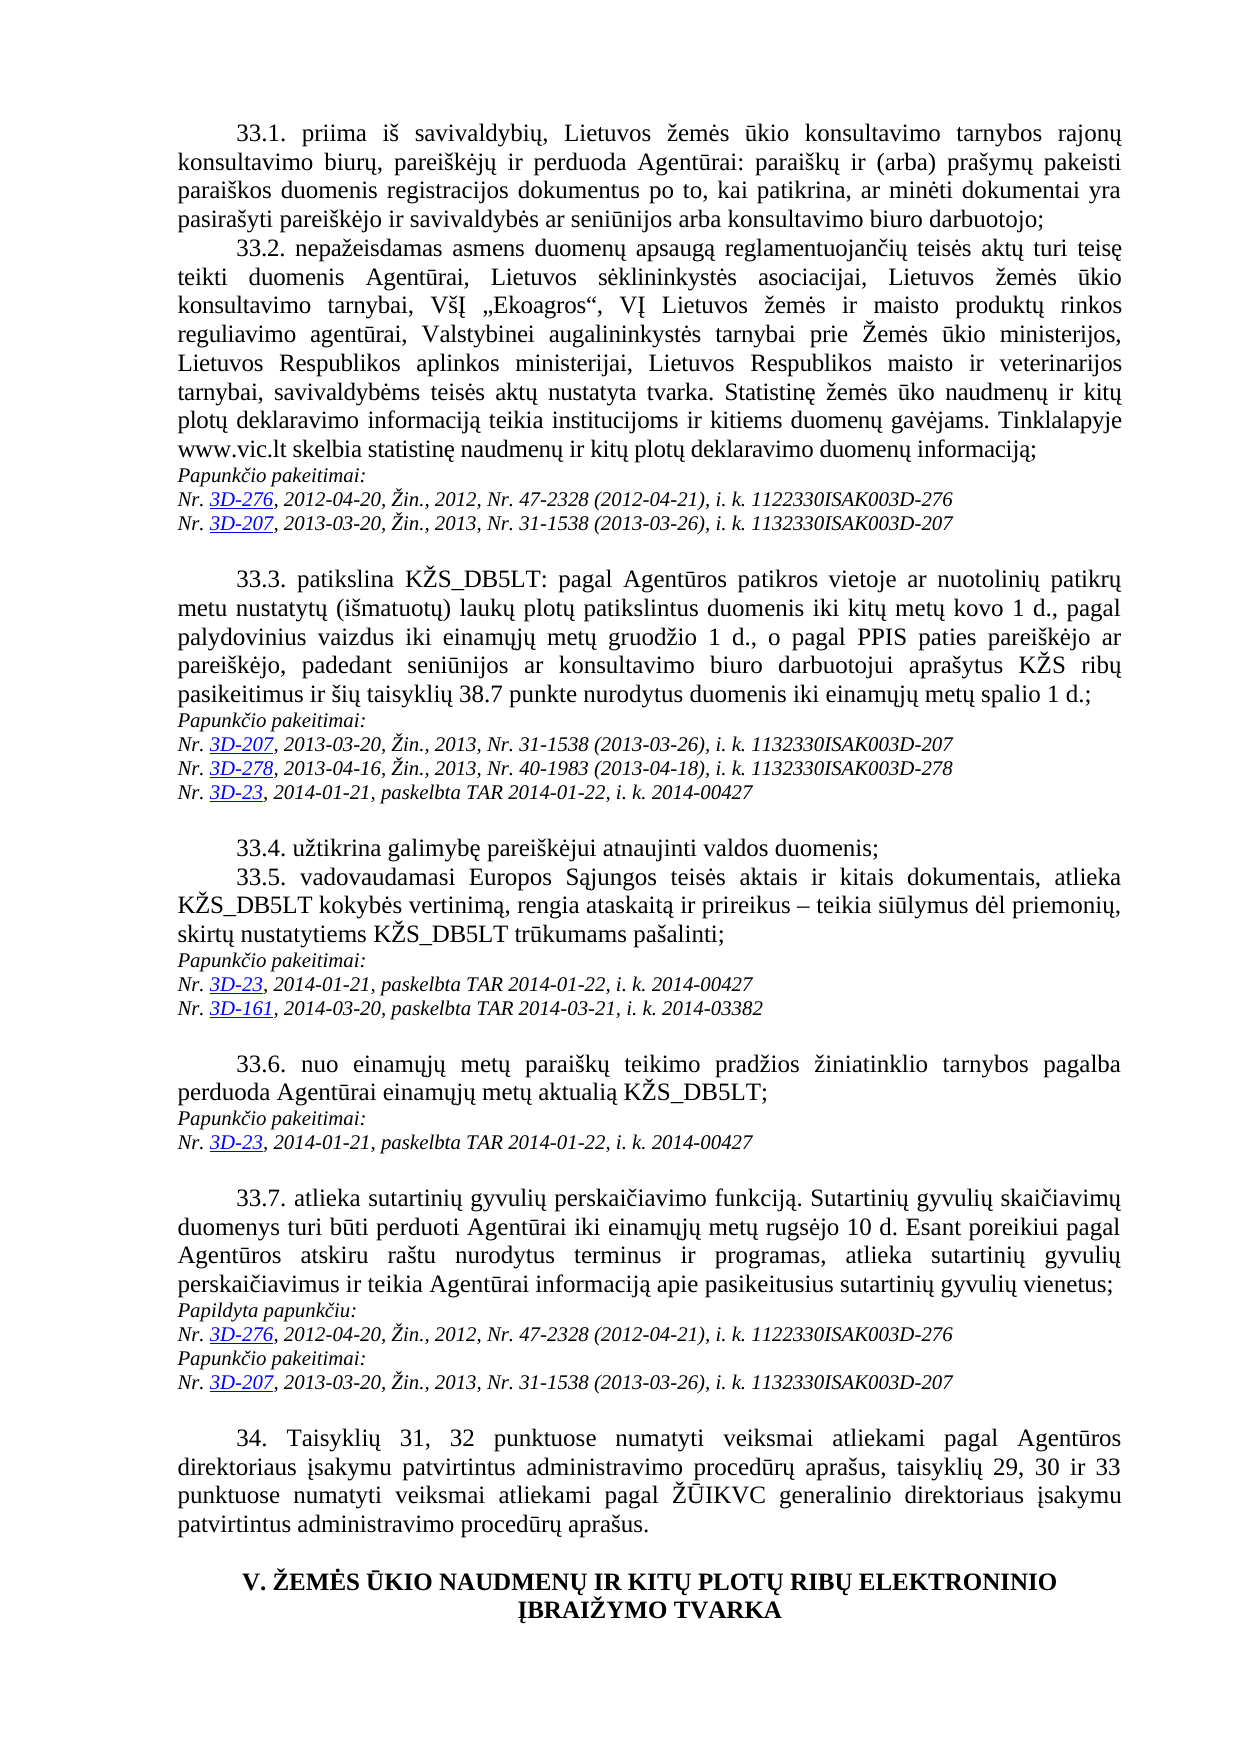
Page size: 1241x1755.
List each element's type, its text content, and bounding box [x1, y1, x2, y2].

text Papunkčio pakeitimai: [177, 463, 1122, 487]
text V. ŽEMĖS ŪKIO NAUDMENŲ IR KITŲ PLOTŲ RIBŲ ELEKTRONINIO ĮBRAIŽYMO TVARKA [177, 1567, 1122, 1624]
text Nr. 3D-161, 2014-03-20, paskelbta TAR 2014-03-21, i. k. 2014-03382 [177, 996, 1122, 1020]
text Nr. 3D-23, 2014-01-21, paskelbta TAR 2014-01-22, i. k. 2014-00427 [177, 972, 1122, 996]
text Papunkčio pakeitimai: [177, 948, 1122, 972]
text 33.7. atlieka sutartinių gyvulių perskaičiavimo funkciją. Sutartinių gyvulių skaičiavimų duomenys turi būti perduoti Agentūrai iki einamųjų metų rugsėjo 10 d. Esant poreikiui pagal Agentūros atskiru raštu nurodytus terminus ir programas, atlieka sutartinių gyvulių perskaičiavimus ir teikia Agentūrai informaciją apie pasikeitusius sutartinių gyvulių vienetus; [177, 1183, 1122, 1298]
text 33.3. patikslina KŽS_DB5LT: pagal Agentūros patikros vietoje ar nuotolinių patikrų metu nustatytų (išmatuotų) laukų plotų patikslintus duomenis iki kitų metų kovo 1 d., pagal palydovinius vaizdus iki einamųjų metų gruodžio 1 d., o pagal PPIS paties pareiškėjo ar pareiškėjo, padedant seniūnijos ar konsultavimo biuro darbuotojui aprašytus KŽS ribų pasikeitimus ir šių taisyklių 38.7 punkte nurodytus duomenis iki einamųjų metų spalio 1 d.; [177, 564, 1122, 708]
text Nr. 3D-23, 2014-01-21, paskelbta TAR 2014-01-22, i. k. 2014-00427 [177, 1130, 1122, 1154]
text Nr. 3D-276, 2012-04-20, Žin., 2012, Nr. 47-2328 (2012-04-21), i. k. 1122330ISAK003D-276 [177, 1322, 1122, 1346]
text 33.1. priima iš savivaldybių, Lietuvos žemės ūkio konsultavimo tarnybos rajonų konsultavimo biurų, pareiškėjų ir perduoda Agentūrai: paraiškų ir (arba) prašymų pakeisti paraiškos duomenis registracijos dokumentus po to, kai patikrina, ar minėti dokumentai yra pasirašyti pareiškėjo ir savivaldybės ar seniūnijos arba konsultavimo biuro darbuotojo; [177, 118, 1122, 233]
text Nr. 3D-276, 2012-04-20, Žin., 2012, Nr. 47-2328 (2012-04-21), i. k. 1122330ISAK003D-276 [177, 487, 1122, 511]
text Papildyta papunkčiu: [177, 1298, 1122, 1322]
text Nr. 3D-278, 2013-04-16, Žin., 2013, Nr. 40-1983 (2013-04-18), i. k. 1132330ISAK003D-278 [177, 756, 1122, 780]
text Papunkčio pakeitimai: [177, 708, 1122, 732]
text Nr. 3D-207, 2013-03-20, Žin., 2013, Nr. 31-1538 (2013-03-26), i. k. 1132330ISAK003D-207 [177, 732, 1122, 756]
text Papunkčio pakeitimai: [177, 1106, 1122, 1130]
text 34. Taisyklių 31, 32 punktuose numatyti veiksmai atliekami pagal Agentūros direktoriaus įsakymu patvirtintus administravimo procedūrų aprašus, taisyklių 29, 30 ir 33 punktuose numatyti veiksmai atliekami pagal ŽŪIKVC generalinio direktoriaus įsakymu patvirtintus administravimo procedūrų aprašus. [177, 1423, 1122, 1538]
text Nr. 3D-207, 2013-03-20, Žin., 2013, Nr. 31-1538 (2013-03-26), i. k. 1132330ISAK003D-207 [177, 511, 1122, 535]
text 33.5. vadovaudamasi Europos Sąjungos teisės aktais ir kitais dokumentais, atlieka KŽS_DB5LT kokybės vertinimą, rengia ataskaitą ir prireikus – teikia siūlymus dėl priemonių, skirtų nustatytiems KŽS_DB5LT trūkumams pašalinti; [177, 862, 1122, 948]
text 33.6. nuo einamųjų metų paraiškų teikimo pradžios žiniatinklio tarnybos pagalba perduoda Agentūrai einamųjų metų aktualią KŽS_DB5LT; [177, 1049, 1122, 1106]
text 33.2. nepažeisdamas asmens duomenų apsaugą reglamentuojančių teisės aktų turi teisę teikti duomenis Agentūrai, Lietuvos sėklininkystės asociacijai, Lietuvos žemės ūkio konsultavimo tarnybai, VšĮ „Ekoagros“, VĮ Lietuvos žemės ir maisto produktų rinkos reguliavimo agentūrai, Valstybinei augalininkystės tarnybai prie Žemės ūkio ministerijos, Lietuvos Respublikos aplinkos ministerijai, Lietuvos Respublikos maisto ir veterinarijos tarnybai, savivaldybėms teisės aktų nustatyta tvarka. Statistinę žemės ūko naudmenų ir kitų plotų deklaravimo informaciją teikia institucijoms ir kitiems duomenų gavėjams. Tinklalapyje www.vic.lt skelbia statistinę naudmenų ir kitų plotų deklaravimo duomenų informaciją; [177, 233, 1122, 463]
text Papunkčio pakeitimai: [177, 1346, 1122, 1370]
text 33.4. užtikrina galimybę pareiškėjui atnaujinti valdos duomenis; [177, 833, 1122, 862]
text Nr. 3D-23, 2014-01-21, paskelbta TAR 2014-01-22, i. k. 2014-00427 [177, 780, 1122, 804]
text Nr. 3D-207, 2013-03-20, Žin., 2013, Nr. 31-1538 (2013-03-26), i. k. 1132330ISAK003D-207 [177, 1370, 1122, 1394]
